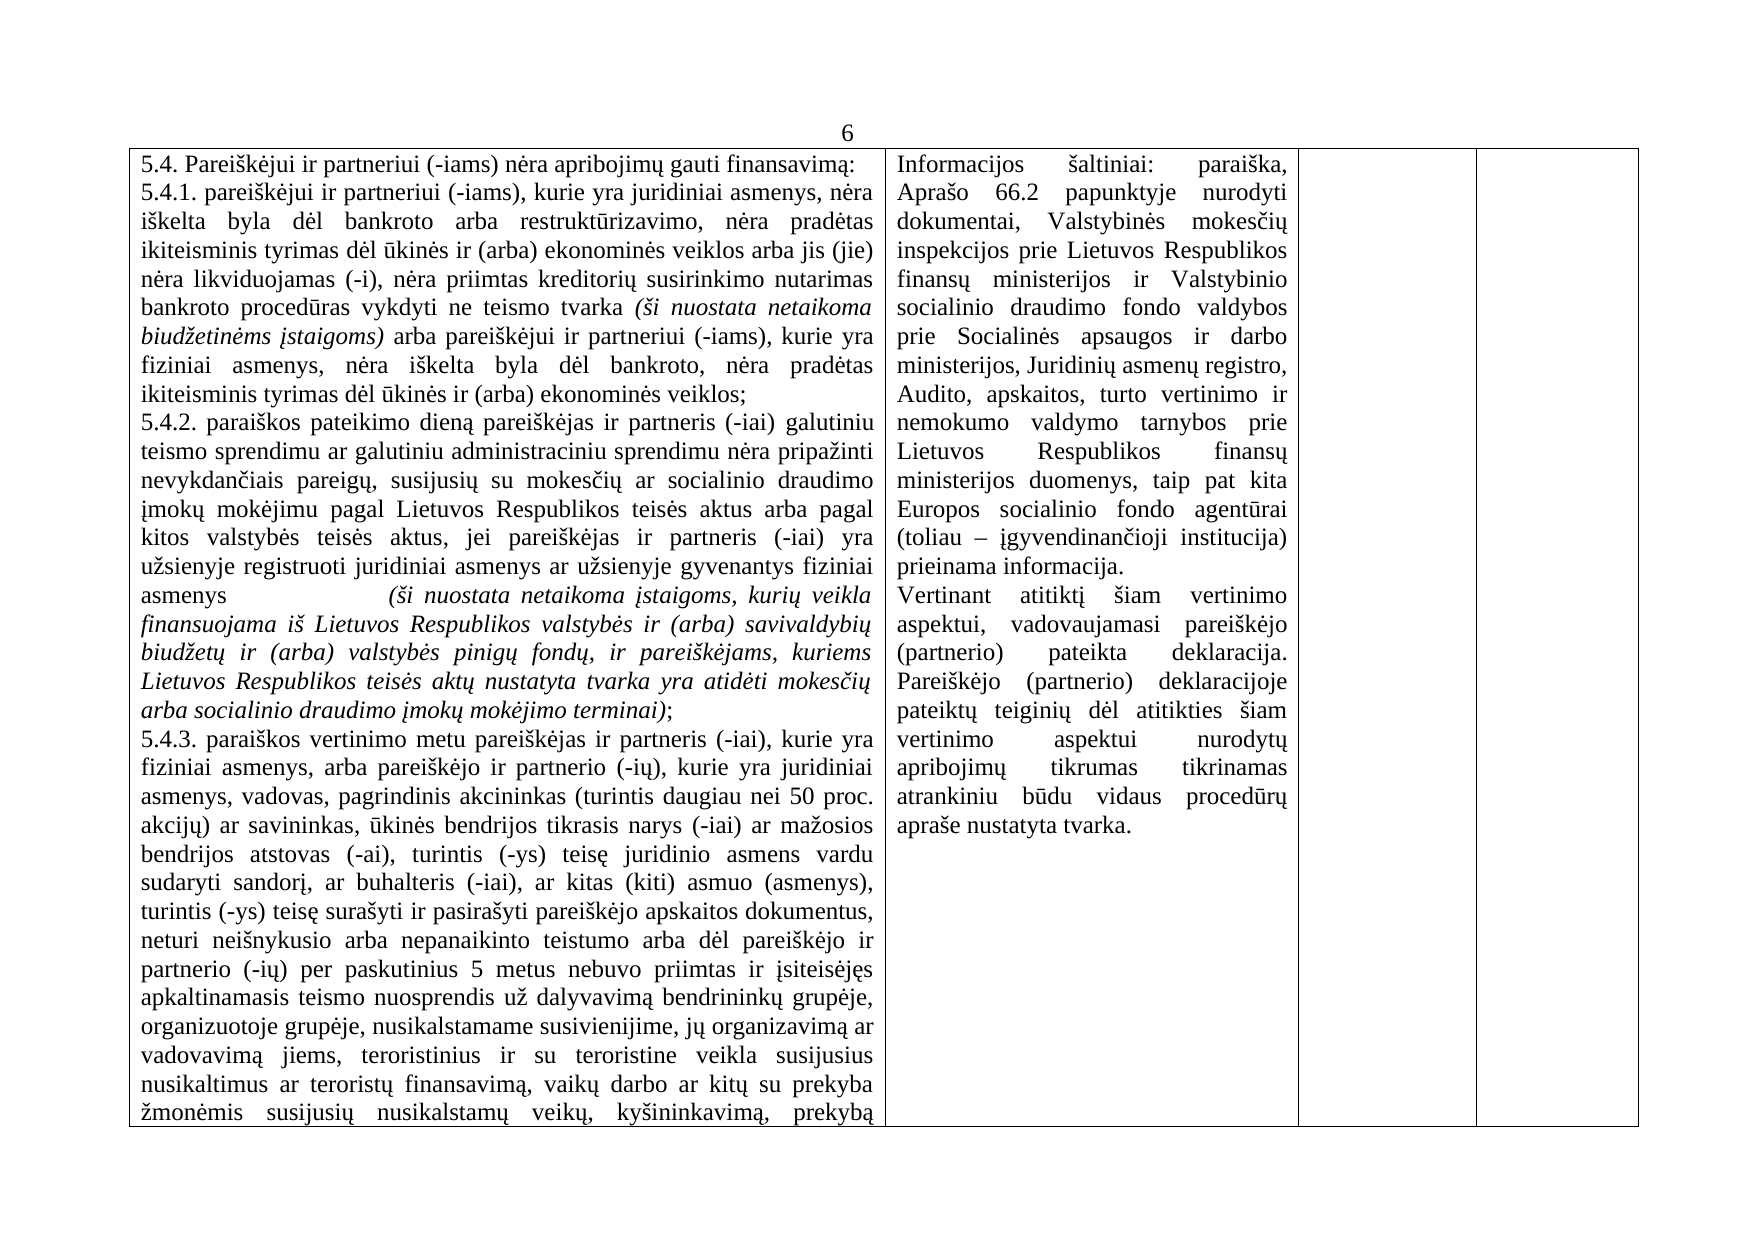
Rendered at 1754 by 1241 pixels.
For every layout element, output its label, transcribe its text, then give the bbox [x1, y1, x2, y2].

table_cell Informacijos šaltiniai: paraiška, Aprašo 66.2 papunktyje nurodyti dokumentai, Valstybinės mokesčių inspekcijos prie Lietuvos Respublikos finansų ministerijos ir Valstybinio socialinio draudimo fondo valdybos prie Socialinės apsaugos ir darbo ministerijos, Juridinių asmenų registro, Audito, apskaitos, turto vertinimo ir nemokumo valdymo tarnybos prie Lietuvos Respublikos finansų ministerijos duomenys, taip pat kita Europos socialinio fondo agentūrai (toliau – įgyvendinančioji institucija) prieinama informacija. Vertinant atitiktį šiam vertinimo aspektui, vadovaujamasi pareiškėjo (partnerio) pateikta deklaracija. Pareiškėjo (partnerio) deklaracijoje pateiktų teiginių dėl atitikties šiam vertinimo aspektui nurodytų apribojimų tikrumas tikrinamas atrankiniu būdu vidaus procedūrų apraše nustatyta tvarka. [886, 149, 1298, 1126]
table_cell [1477, 149, 1638, 1126]
table_cell [1299, 149, 1476, 1126]
table_cell 5.4. Pareiškėjui ir partneriui (-iams) nėra apribojimų gauti finansavimą: 5.4.1. pareiškėjui ir partneriui (-iams), kurie yra juridiniai asmenys, nėra iškelta byla dėl bankroto arba restruktūrizavimo, nėra pradėtas ikiteisminis tyrimas dėl ūkinės ir (arba) ekonominės veiklos arba jis (jie) nėra likviduojamas (-i), nėra priimtas kreditorių susirinkimo nutarimas bankroto procedūras vykdyti ne teismo tvarka (ši nuostata netaikoma biudžetinėms įstaigoms) arba pareiškėjui ir partneriui (-iams), kurie yra fiziniai asmenys, nėra iškelta byla dėl bankroto, nėra pradėtas ikiteisminis tyrimas dėl ūkinės ir (arba) ekonominės veiklos; 5.4.2. paraiškos pateikimo dieną pareiškėjas ir partneris (-iai) galutiniu teismo sprendimu ar galutiniu administraciniu sprendimu nėra pripažinti nevykdančiais pareigų, susijusių su mokesčių ar socialinio draudimo įmokų mokėjimu pagal Lietuvos Respublikos teisės aktus arba pagal kitos valstybės teisės aktus, jei pareiškėjas ir partneris (-iai) yra užsienyje registruoti juridiniai asmenys ar užsienyje gyvenantys fiziniai asmenys (ši nuostata netaikoma įstaigoms, kurių veikla finansuojama iš Lietuvos Respublikos valstybės ir (arba) savivaldybių biudžetų ir (arba) valstybės pinigų fondų, ir pareiškėjams, kuriems Lietuvos Respublikos teisės aktų nustatyta tvarka yra atidėti mokesčių arba socialinio draudimo įmokų mokėjimo terminai); 5.4.3. paraiškos vertinimo metu pareiškėjas ir partneris (-iai), kurie yra fiziniai asmenys, arba pareiškėjo ir partnerio (-ių), kurie yra juridiniai asmenys, vadovas, pagrindinis akcininkas (turintis daugiau nei 50 proc. akcijų) ar savininkas, ūkinės bendrijos tikrasis narys (-iai) ar mažosios bendrijos atstovas (-ai), turintis (-ys) teisę juridinio asmens vardu sudaryti sandorį, ar buhalteris (-iai), ar kitas (kiti) asmuo (asmenys), turintis (-ys) teisę surašyti ir pasirašyti pareiškėjo apskaitos dokumentus, neturi neišnykusio arba nepanaikinto teistumo arba dėl pareiškėjo ir partnerio (-ių) per paskutinius 5 metus nebuvo priimtas ir įsiteisėjęs apkaltinamasis teismo nuosprendis už dalyvavimą bendrininkų grupėje, organizuotoje grupėje, nusikalstamame susivienijime, jų organizavimą ar vadovavimą jiems, teroristinius ir su teroristine veikla susijusius nusikaltimus ar teroristų finansavimą, vaikų darbo ar kitų su prekyba žmonėmis susijusių nusikalstamų veikų, kyšininkavimą, prekybą [130, 149, 885, 1126]
